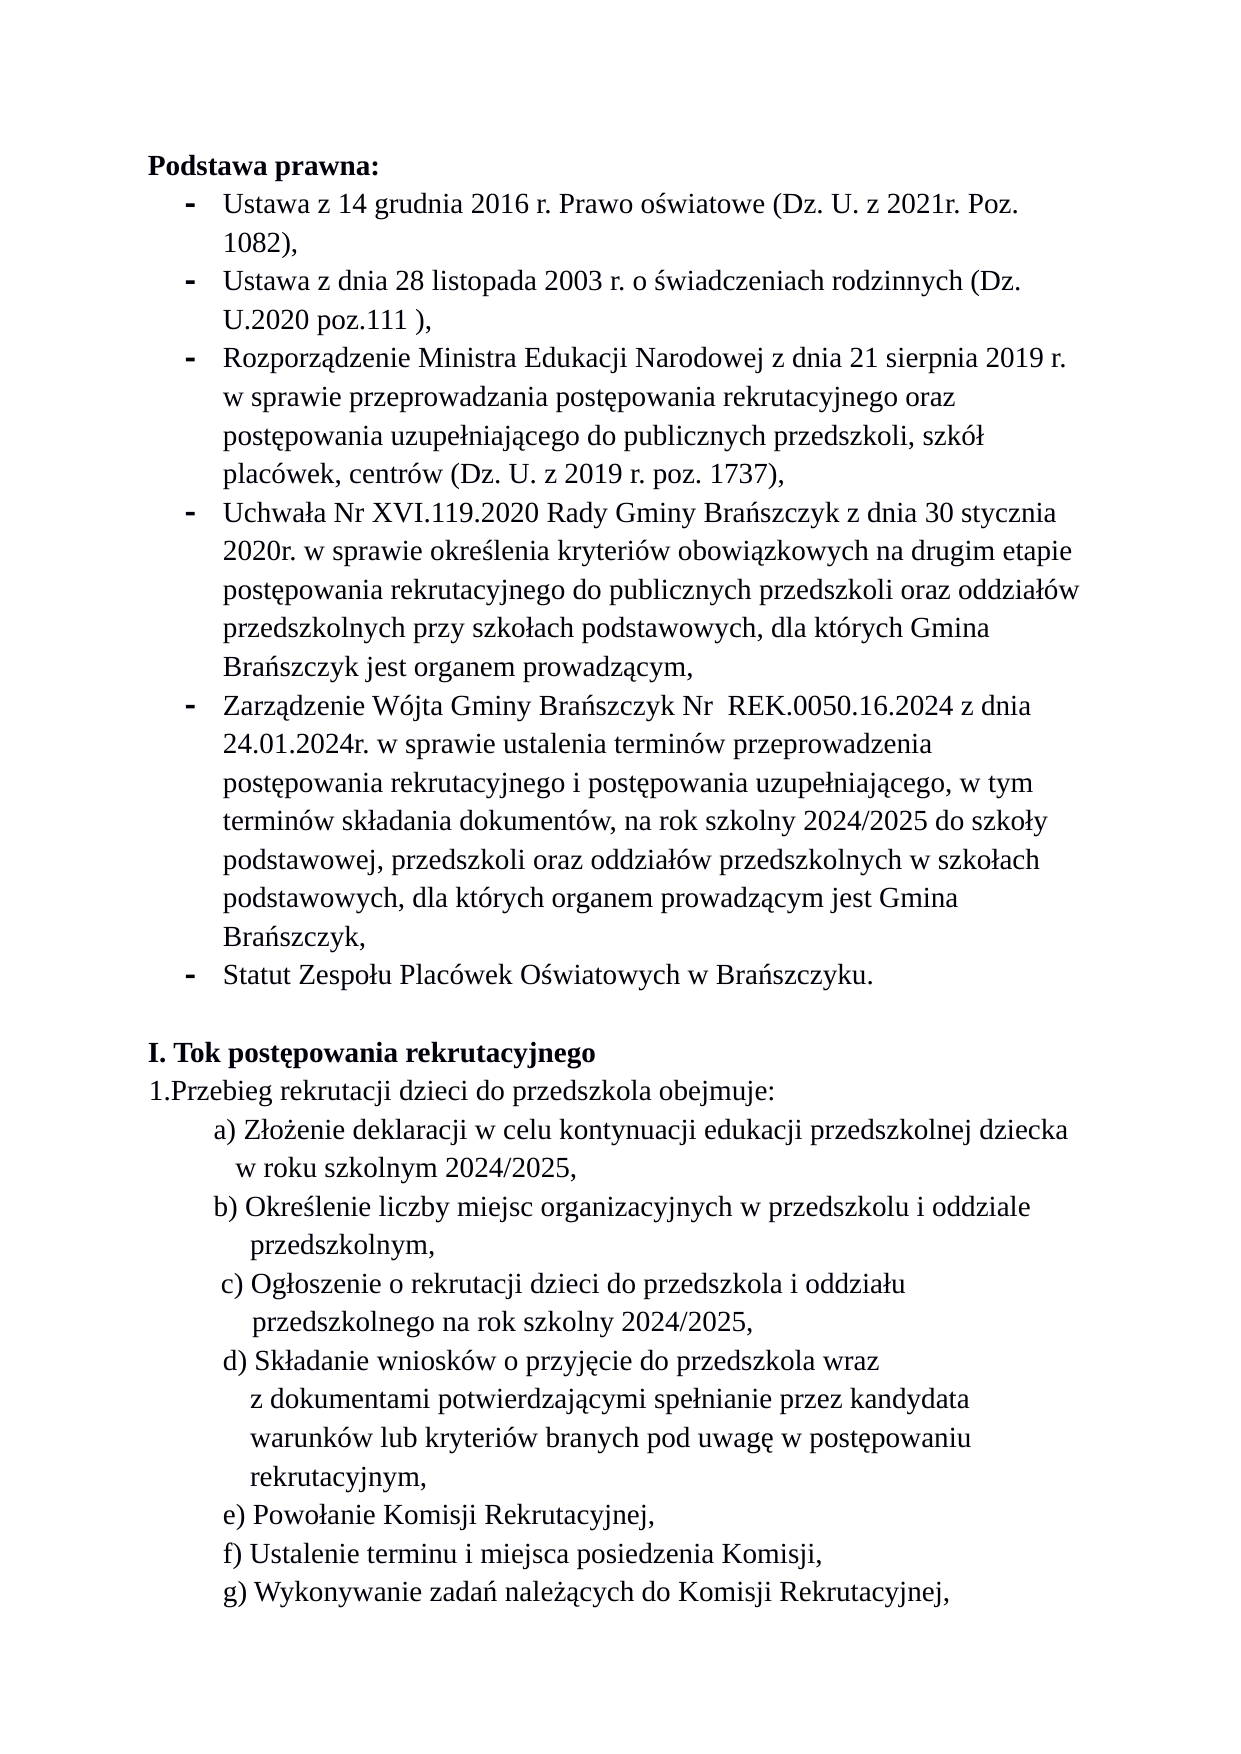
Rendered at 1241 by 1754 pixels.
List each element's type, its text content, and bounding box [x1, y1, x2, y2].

list przedszkolnego na rok szkolny 2024/2025, [223, 1304, 1093, 1338]
list g) Wykonywanie zadań należących do Komisji Rekrutacyjnej, [223, 1574, 1093, 1608]
list Ustawa z dnia 28 listopada 2003 r. o świadczeniach rodzinnych (Dz. U.2020 poz.111 ), [185, 263, 1093, 336]
text 1.Przebieg rekrutacji dzieci do przedszkola obejmuje: [149, 1073, 1093, 1107]
list Rozporządzenie Ministra Edukacji Narodowej z dnia 21 sierpnia 2019 r. w sprawie przeprowadzania postępowania rekrutacyjnego oraz postępowania uzupełniającego do publicznych przedszkoli, szkół placówek, centrów (Dz. U. z 2019 r. poz. 1737), [185, 341, 1093, 490]
list przedszkolnym, [148, 1227, 1093, 1261]
list rekrutacyjnym, [148, 1459, 1093, 1492]
list e) Powołanie Komisji Rekrutacyjnej, [223, 1497, 1093, 1531]
list Statut Zespołu Placówek Oświatowych w Brańszczyku. [185, 957, 1093, 991]
list warunków lub kryteriów branych pod uwagę w postępowaniu [148, 1420, 1093, 1454]
list c) Ogłoszenie o rekrutacji dzieci do przedszkola i oddziału [148, 1266, 1093, 1299]
list z dokumentami potwierdzającymi spełnianie przez kandydata [148, 1382, 1093, 1415]
list w roku szkolnym 2024/2025, [148, 1150, 1093, 1184]
list Zarządzenie Wójta Gminy Brańszczyk Nr REK.0050.16.2024 z dnia 24.01.2024r. w sprawie ustalenia terminów przeprowadzenia postępowania rekrutacyjnego i postępowania uzupełniającego, w tym terminów składania dokumentów, na rok szkolny 2024/2025 do szkoły podstawowej, przedszkoli oraz oddziałów przedszkolnych w szkołach podstawowych, dla których organem prowadzącym jest Gmina Brańszczyk, [185, 688, 1093, 952]
list Ustawa z 14 grudnia 2016 r. Prawo oświatowe (Dz. U. z 2021r. Poz. 1082), [185, 186, 1093, 258]
list a) Złożenie deklaracji w celu kontynuacji edukacji przedszkolnej dziecka [148, 1112, 1093, 1145]
text Podstawa prawna: [148, 148, 1093, 181]
list d) Składanie wniosków o przyjęcie do przedszkola wraz [223, 1343, 1093, 1377]
list Uchwała Nr XVI.119.2020 Rady Gminy Brańszczyk z dnia 30 stycznia 2020r. w sprawie określenia kryteriów obowiązkowych na drugim etapie postępowania rekrutacyjnego do publicznych przedszkoli oraz oddziałów przedszkolnych przy szkołach podstawowych, dla których Gmina Brańszczyk jest organem prowadzącym, [185, 495, 1093, 683]
list b) Określenie liczby miejsc organizacyjnych w przedszkolu i oddziale [148, 1189, 1093, 1222]
list f) Ustalenie terminu i miejsca posiedzenia Komisji, [223, 1536, 1093, 1569]
text I. Tok postępowania rekrutacyjnego [148, 1035, 1093, 1068]
